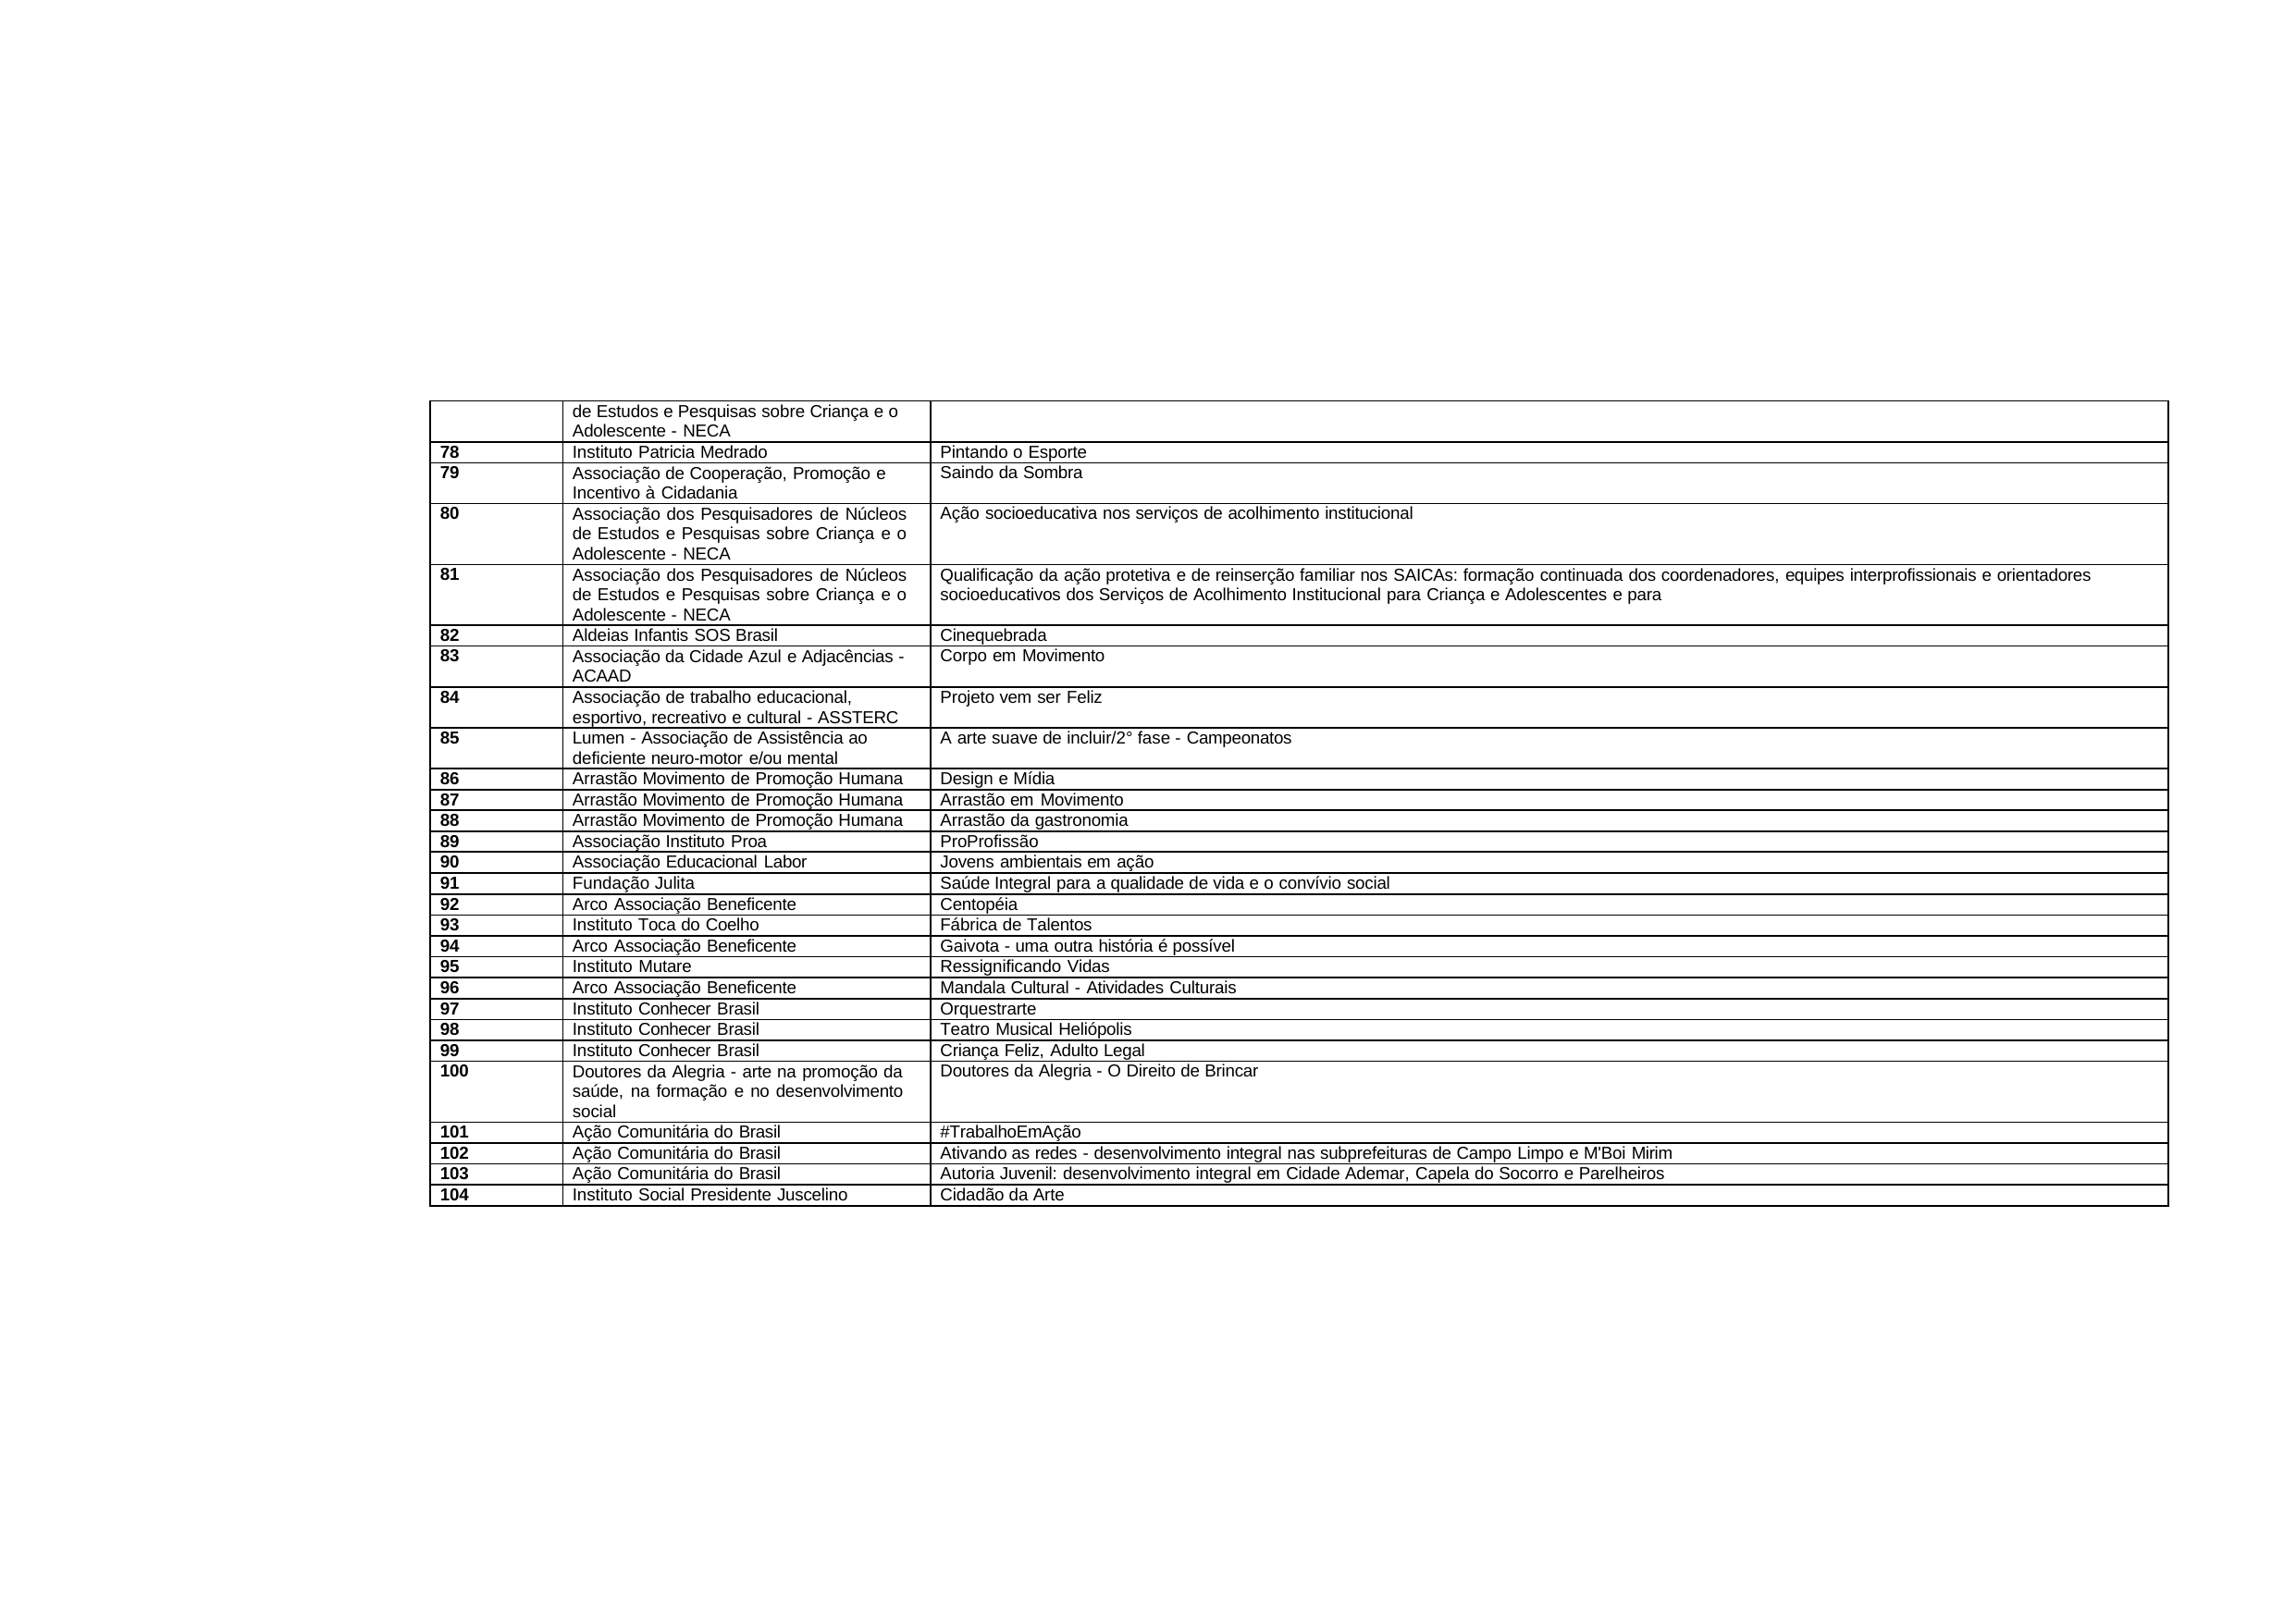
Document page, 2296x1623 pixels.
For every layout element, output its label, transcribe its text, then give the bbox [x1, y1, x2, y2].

table_cell Fábrica de Talentos [932, 916, 2167, 935]
table_cell Instituto Social Presidente Juscelino [563, 1186, 930, 1205]
table_cell Associação Educacional Labor [563, 853, 930, 872]
table_cell Ação Comunitária do Brasil [563, 1123, 930, 1142]
table_cell Saúde Integral para a qualidade de vida e o convívio social [932, 874, 2167, 893]
table_cell Orquestrarte [932, 1000, 2167, 1018]
table_cell Associação Instituto Proa [563, 832, 930, 851]
table_cell Cinequebrada [932, 626, 2167, 645]
table_cell Instituto Conhecer Brasil [563, 1020, 930, 1039]
table_cell ProProfissão [932, 832, 2167, 851]
table_cell 83 [431, 646, 562, 686]
table_cell Instituto Conhecer Brasil [563, 1000, 930, 1018]
table_cell 98 [431, 1020, 562, 1039]
table_cell 100 [431, 1062, 562, 1121]
table_cell Associação de Cooperação, Promoção e Incentivo à Cidadania [563, 463, 930, 502]
table_cell Ação Comunitária do Brasil [563, 1164, 930, 1184]
table_cell Design e Mídia [932, 769, 2167, 789]
table_cell 82 [431, 626, 562, 645]
table_cell Instituto Mutare [563, 957, 930, 977]
table_cell Arrastão da gastronomia [932, 811, 2167, 830]
table_cell 97 [431, 1000, 562, 1018]
table_cell 84 [431, 688, 562, 727]
table_cell Instituto Conhecer Brasil [563, 1041, 930, 1060]
table_cell #TrabalhoEmAção [932, 1123, 2167, 1142]
table_cell 81 [431, 565, 562, 624]
table_cell Qualificação da ação protetiva e de reinserção familiar nos SAICAs: formação continuada dos coordenadores, equipes interprofissionais e orientadores socioeducativos dos Serviços de Acolhimento Institucional para Criança e Adolescentes e para [932, 565, 2167, 624]
table_cell Fundação Julita [563, 874, 930, 893]
table_header [431, 401, 562, 441]
table_cell Doutores da Alegria - O Direito de Brincar [932, 1062, 2167, 1121]
table_cell 87 [431, 791, 562, 809]
table_cell Jovens ambientais em ação [932, 853, 2167, 872]
table_cell 102 [431, 1144, 562, 1162]
table_cell 86 [431, 769, 562, 789]
table_cell 88 [431, 811, 562, 830]
table_cell 85 [431, 729, 562, 768]
table_cell 99 [431, 1041, 562, 1060]
table_cell Arrastão Movimento de Promoção Humana [563, 769, 930, 789]
table_cell Ressignificando Vidas [932, 957, 2167, 977]
table_cell Mandala Cultural - Atividades Culturais [932, 978, 2167, 998]
table_cell 96 [431, 978, 562, 998]
table_cell Centopéia [932, 895, 2167, 914]
table_header [932, 401, 2167, 441]
table_header de Estudos e Pesquisas sobre Criança e o Adolescente - NECA [563, 401, 930, 441]
table_cell Teatro Musical Heliópolis [932, 1020, 2167, 1039]
table_cell Associação de trabalho educacional, esportivo, recreativo e cultural - ASSTERC [563, 688, 930, 727]
table_cell Associação dos Pesquisadores de Núcleos de Estudos e Pesquisas sobre Criança e o Adolescente - NECA [563, 504, 930, 563]
table_cell Lumen - Associação de Assistência ao deficiente neuro-motor e/ou mental [563, 729, 930, 768]
table_cell Ação socioeducativa nos serviços de acolhimento institucional [932, 504, 2167, 563]
table_cell 90 [431, 853, 562, 872]
table_cell Doutores da Alegria - arte na promoção da saúde, na formação e no desenvolvimento social [563, 1062, 930, 1121]
table_cell Associação dos Pesquisadores de Núcleos de Estudos e Pesquisas sobre Criança e o Adolescente - NECA [563, 565, 930, 624]
table_cell Arco Associação Beneficente [563, 978, 930, 998]
table_cell Cidadão da Arte [932, 1186, 2167, 1205]
table_cell Instituto Toca do Coelho [563, 916, 930, 935]
table_cell 101 [431, 1123, 562, 1142]
table_cell 89 [431, 832, 562, 851]
table_cell 95 [431, 957, 562, 977]
table_cell 103 [431, 1164, 562, 1184]
table_cell Autoria Juvenil: desenvolvimento integral em Cidade Ademar, Capela do Socorro e Parelheiros [932, 1164, 2167, 1184]
table_cell Pintando o Esporte [932, 443, 2167, 461]
table_cell Saindo da Sombra [932, 463, 2167, 502]
table_cell 91 [431, 874, 562, 893]
table_cell Arrastão em Movimento [932, 791, 2167, 809]
table_cell A arte suave de incluir/2° fase - Campeonatos [932, 729, 2167, 768]
table_cell 94 [431, 937, 562, 955]
table_cell 78 [431, 443, 562, 461]
table_cell 80 [431, 504, 562, 563]
table_cell Projeto vem ser Feliz [932, 688, 2167, 727]
table_cell Ativando as redes - desenvolvimento integral nas subprefeituras de Campo Limpo e M'Boi Mirim [932, 1144, 2167, 1162]
table_cell Ação Comunitária do Brasil [563, 1144, 930, 1162]
table_cell Arrastão Movimento de Promoção Humana [563, 791, 930, 809]
table_cell Arco Associação Beneficente [563, 937, 930, 955]
table_cell 104 [431, 1186, 562, 1205]
table_cell Arco Associação Beneficente [563, 895, 930, 914]
table_cell Aldeias Infantis SOS Brasil [563, 626, 930, 645]
table_cell Arrastão Movimento de Promoção Humana [563, 811, 930, 830]
table_cell 79 [431, 463, 562, 502]
table_cell Criança Feliz, Adulto Legal [932, 1041, 2167, 1060]
table_cell Associação da Cidade Azul e Adjacências - ACAAD [563, 646, 930, 686]
table_cell Instituto Patricia Medrado [563, 443, 930, 461]
table_cell 93 [431, 916, 562, 935]
table_cell Corpo em Movimento [932, 646, 2167, 686]
table_cell Gaivota - uma outra história é possível [932, 937, 2167, 955]
table_cell 92 [431, 895, 562, 914]
